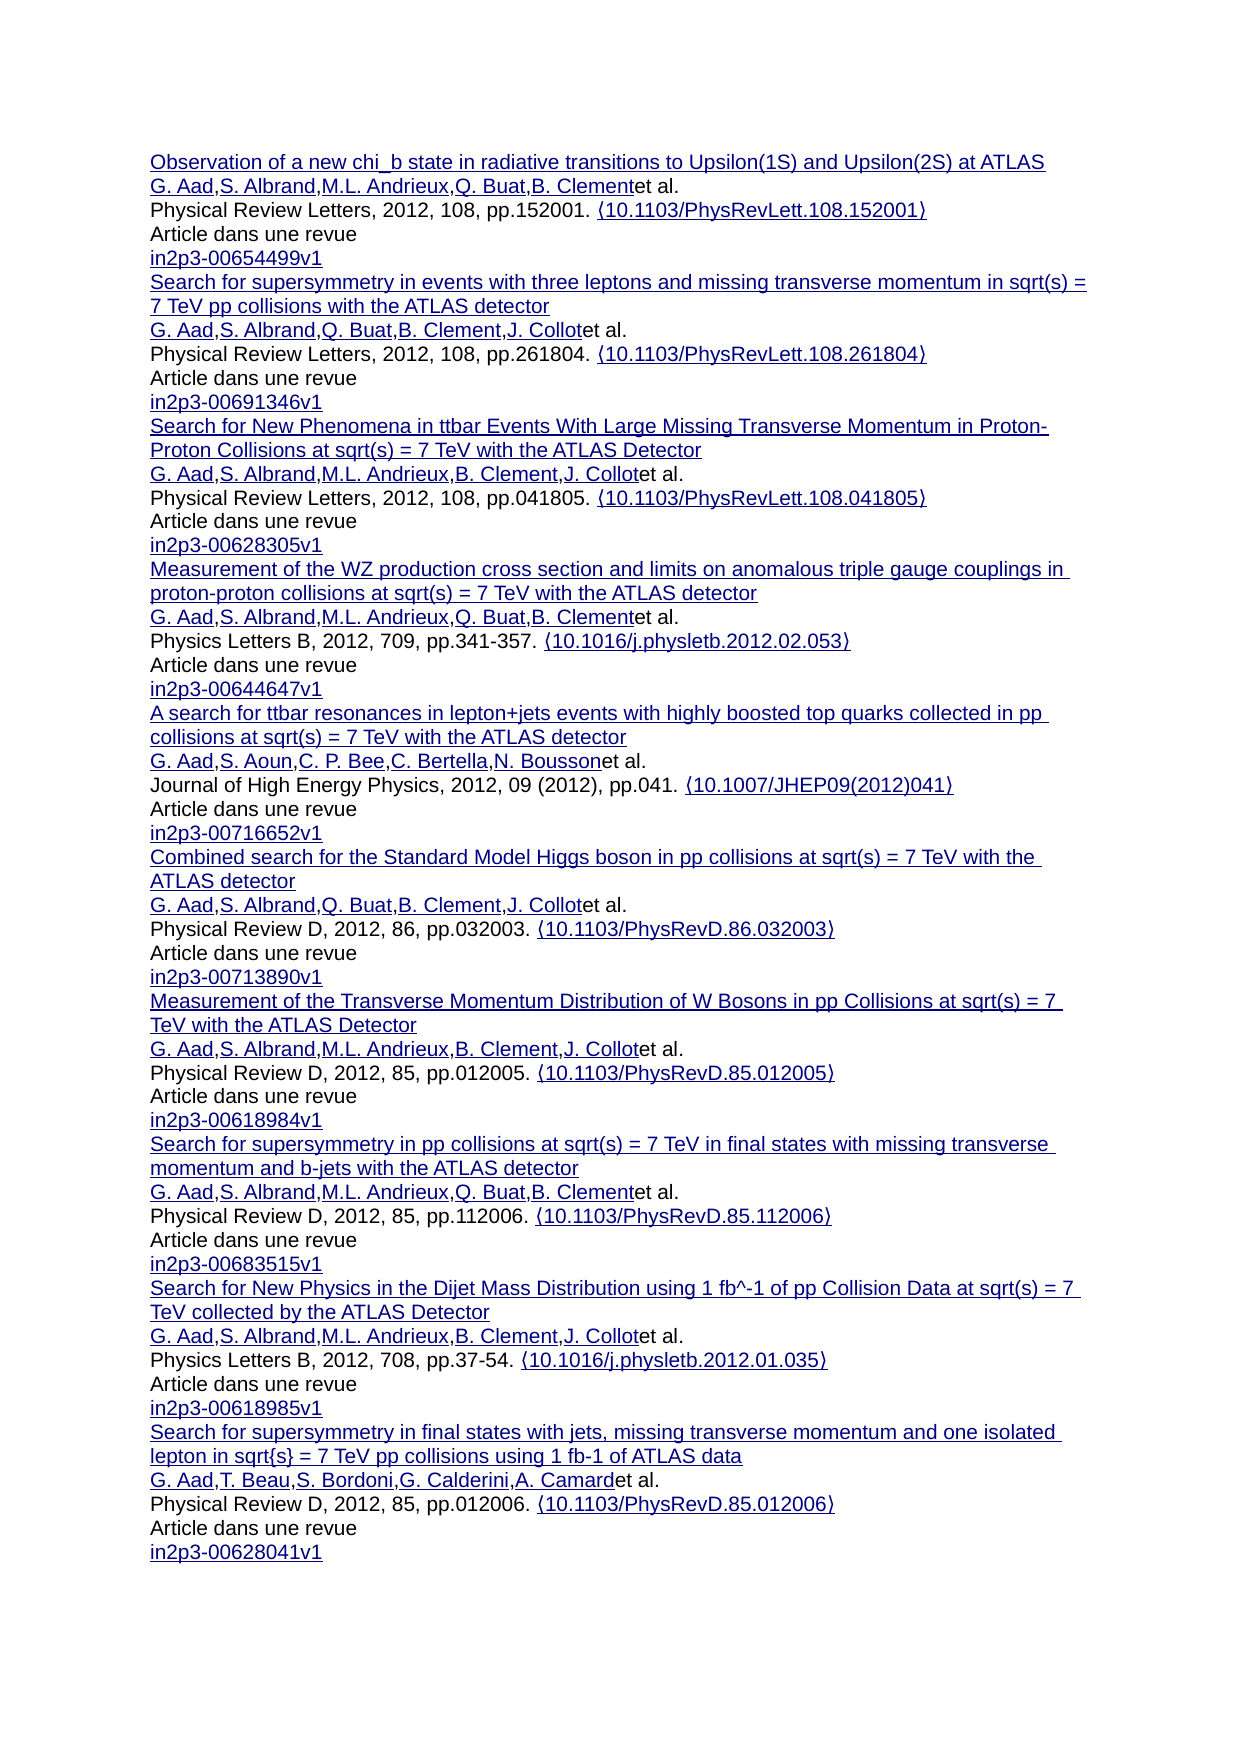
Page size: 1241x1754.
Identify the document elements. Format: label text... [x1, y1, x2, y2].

table_cell Measurement of the WZ production cross section and limits on anomalous triple gauge couplings in proton-proton collisions at sqrt(s) = 7 TeV with the ATLAS detector G. Aad,S. Albrand,M.L. Andrieux,Q. Buat,B. Clementet al. Physics Letters B, 2012, 709, pp.341-357. ⟨10.1016/j.physletb.2012.02.053⟩ Article dans une revue in2p3-00644647v1 [150, 557, 1090, 701]
table_cell A search for ttbar resonances in lepton+jets events with highly boosted top quarks collected in pp collisions at sqrt(s) = 7 TeV with the ATLAS detector G. Aad,S. Aoun,C. P. Bee,C. Bertella,N. Boussonet al. Journal of High Energy Physics, 2012, 09 (2012), pp.041. ⟨10.1007/JHEP09(2012)041⟩ Article dans une revue in2p3-00716652v1 [150, 701, 1090, 845]
table_cell Search for supersymmetry in events with three leptons and missing transverse momentum in sqrt(s) = 7 TeV pp collisions with the ATLAS detector G. Aad,S. Albrand,Q. Buat,B. Clement,J. Collotet al. Physical Review Letters, 2012, 108, pp.261804. ⟨10.1103/PhysRevLett.108.261804⟩ Article dans une revue in2p3-00691346v1 [150, 270, 1090, 413]
table_cell Search for supersymmetry in pp collisions at sqrt(s) = 7 TeV in final states with missing transverse momentum and b-jets with the ATLAS detector G. Aad,S. Albrand,M.L. Andrieux,Q. Buat,B. Clementet al. Physical Review D, 2012, 85, pp.112006. ⟨10.1103/PhysRevD.85.112006⟩ Article dans une revue in2p3-00683515v1 [150, 1132, 1090, 1276]
table_cell Measurement of the Transverse Momentum Distribution of W Bosons in pp Collisions at sqrt(s) = 7 TeV with the ATLAS Detector G. Aad,S. Albrand,M.L. Andrieux,B. Clement,J. Collotet al. Physical Review D, 2012, 85, pp.012005. ⟨10.1103/PhysRevD.85.012005⟩ Article dans une revue in2p3-00618984v1 [150, 989, 1090, 1132]
table_cell Search for New Phenomena in ttbar Events With Large Missing Transverse Momentum in Proton-Proton Collisions at sqrt(s) = 7 TeV with the ATLAS Detector G. Aad,S. Albrand,M.L. Andrieux,B. Clement,J. Collotet al. Physical Review Letters, 2012, 108, pp.041805. ⟨10.1103/PhysRevLett.108.041805⟩ Article dans une revue in2p3-00628305v1 [150, 414, 1090, 557]
table_cell Combined search for the Standard Model Higgs boson in pp collisions at sqrt(s) = 7 TeV with the ATLAS detector G. Aad,S. Albrand,Q. Buat,B. Clement,J. Collotet al. Physical Review D, 2012, 86, pp.032003. ⟨10.1103/PhysRevD.86.032003⟩ Article dans une revue in2p3-00713890v1 [150, 845, 1090, 988]
table_cell Search for New Physics in the Dijet Mass Distribution using 1 fb^-1 of pp Collision Data at sqrt(s) = 7 TeV collected by the ATLAS Detector G. Aad,S. Albrand,M.L. Andrieux,B. Clement,J. Collotet al. Physics Letters B, 2012, 708, pp.37-54. ⟨10.1016/j.physletb.2012.01.035⟩ Article dans une revue in2p3-00618985v1 [150, 1276, 1090, 1420]
table_cell Search for supersymmetry in final states with jets, missing transverse momentum and one isolated lepton in sqrt{s} = 7 TeV pp collisions using 1 fb-1 of ATLAS data G. Aad,T. Beau,S. Bordoni,G. Calderini,A. Camardet al. Physical Review D, 2012, 85, pp.012006. ⟨10.1103/PhysRevD.85.012006⟩ Article dans une revue in2p3-00628041v1 [150, 1420, 1090, 1563]
table_cell Observation of a new chi_b state in radiative transitions to Upsilon(1S) and Upsilon(2S) at ATLAS G. Aad,S. Albrand,M.L. Andrieux,Q. Buat,B. Clementet al. Physical Review Letters, 2012, 108, pp.152001. ⟨10.1103/PhysRevLett.108.152001⟩ Article dans une revue in2p3-00654499v1 [150, 150, 1090, 270]
